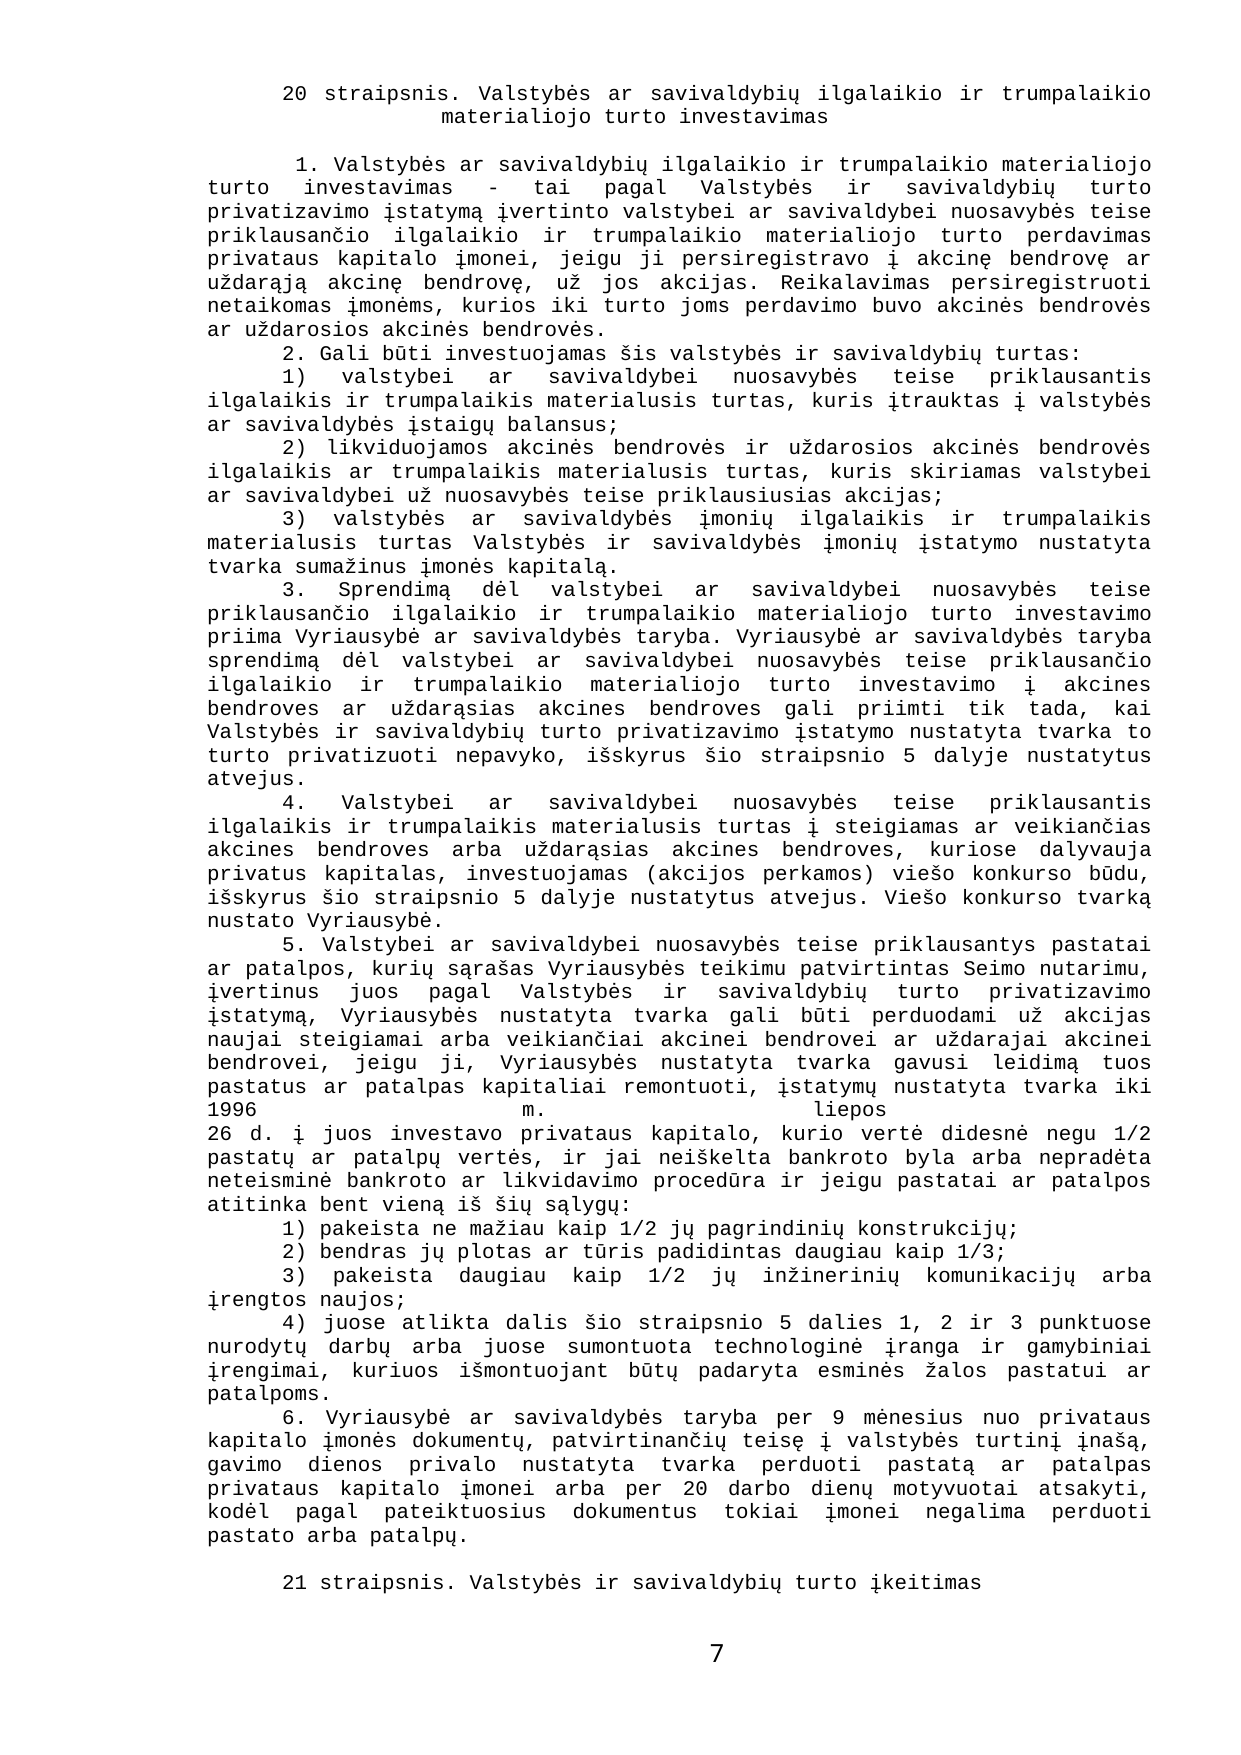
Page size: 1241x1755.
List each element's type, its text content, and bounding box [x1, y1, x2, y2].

text 3) pakeista daugiau kaip 1/2 jų inžinerinių komunikacijų arba įrengtos naujos; [207, 1265, 1152, 1312]
text 4) juose atlikta dalis šio straipsnio 5 dalies 1, 2 ir 3 punktuose nurodytų darbų arba juose sumontuota technologinė įranga ir gamybiniai įrengimai, kuriuos išmontuojant būtų padaryta esminės žalos pastatui ar patalpoms. [207, 1312, 1152, 1407]
text 3. Sprendimą dėl valstybei ar savivaldybei nuosavybės teise priklausančio ilgalaikio ir trumpalaikio materialiojo turto investavimo priima Vyriausybė ar savivaldybės taryba. Vyriausybė ar savivaldybės taryba sprendimą dėl valstybei ar savivaldybei nuosavybės teise priklausančio ilgalaikio ir trumpalaikio materialiojo turto investavimo į akcines bendroves ar uždarąsias akcines bendroves gali priimti tik tada, kai Valstybės ir savivaldybių turto privatizavimo įstatymo nustatyta tvarka to turto privatizuoti nepavyko, išskyrus šio straipsnio 5 dalyje nustatytus atvejus. [207, 579, 1152, 792]
text 2. Gali būti investuojamas šis valstybės ir savivaldybių turtas: [207, 343, 1152, 366]
text 1) pakeista ne mažiau kaip 1/2 jų pagrindinių konstrukcijų; [207, 1218, 1152, 1241]
text 2) likviduojamos akcinės bendrovės ir uždarosios akcinės bendrovės ilgalaikis ar trumpalaikis materialusis turtas, kuris skiriamas valstybei ar savivaldybei už nuosavybės teise priklausiusias akcijas; [207, 437, 1152, 508]
text 3) valstybės ar savivaldybės įmonių ilgalaikis ir trumpalaikis materialusis turtas Valstybės ir savivaldybės įmonių įstatymo nustatyta tvarka sumažinus įmonės kapitalą. [207, 508, 1152, 579]
text 5. Valstybei ar savivaldybei nuosavybės teise priklausantys pastatai ar patalpos, kurių sąrašas Vyriausybės teikimu patvirtintas Seimo nutarimu, įvertinus juos pagal Valstybės ir savivaldybių turto privatizavimo įstatymą, Vyriausybės nustatyta tvarka gali būti perduodami už akcijas naujai steigiamai arba veikiančiai akcinei bendrovei ar uždarajai akcinei bendrovei, jeigu ji, Vyriausybės nustatyta tvarka gavusi leidimą tuos pastatus ar patalpas kapitaliai remontuoti, įstatymų nustatyta tvarka iki 1996 m. liepos 26 d. į juos investavo privataus kapitalo, kurio vertė didesnė negu 1/2 pastatų ar patalpų vertės, ir jai neiškelta bankroto byla arba nepradėta neteisminė bankroto ar likvidavimo procedūra ir jeigu pastatai ar patalpos atitinka bent vieną iš šių sąlygų: [207, 934, 1152, 1218]
text 2) bendras jų plotas ar tūris padidintas daugiau kaip 1/3; [207, 1241, 1152, 1265]
text 21 straipsnis. Valstybės ir savivaldybių turto įkeitimas [207, 1572, 1152, 1596]
text 4. Valstybei ar savivaldybei nuosavybės teise priklausantis ilgalaikis ir trumpalaikis materialusis turtas į steigiamas ar veikiančias akcines bendroves arba uždarąsias akcines bendroves, kuriose dalyvauja privatus kapitalas, investuojamas (akcijos perkamos) viešo konkurso būdu, išskyrus šio straipsnio 5 dalyje nustatytus atvejus. Viešo konkurso tvarką nustato Vyriausybė. [207, 792, 1152, 934]
text 1. Valstybės ar savivaldybių ilgalaikio ir trumpalaikio materialiojo turto investavimas - tai pagal Valstybės ir savivaldybių turto privatizavimo įstatymą įvertinto valstybei ar savivaldybei nuosavybės teise priklausančio ilgalaikio ir trumpalaikio materialiojo turto perdavimas privataus kapitalo įmonei, jeigu ji persiregistravo į akcinę bendrovę ar uždarąją akcinę bendrovę, už jos akcijas. Reikalavimas persiregistruoti netaikomas įmonėms, kurios iki turto joms perdavimo buvo akcinės bendrovės ar uždarosios akcinės bendrovės. [207, 154, 1152, 343]
text 6. Vyriausybė ar savivaldybės taryba per 9 mėnesius nuo privataus kapitalo įmonės dokumentų, patvirtinančių teisę į valstybės turtinį įnašą, gavimo dienos privalo nustatyta tvarka perduoti pastatą ar patalpas privataus kapitalo įmonei arba per 20 darbo dienų motyvuotai atsakyti, kodėl pagal pateiktuosius dokumentus tokiai įmonei negalima perduoti pastato arba patalpų. [207, 1407, 1152, 1549]
text 20 straipsnis. Valstybės ar savivaldybių ilgalaikio ir trumpalaikio materialiojo turto investavimas [282, 83, 1152, 130]
text 1) valstybei ar savivaldybei nuosavybės teise priklausantis ilgalaikis ir trumpalaikis materialusis turtas, kuris įtrauktas į valstybės ar savivaldybės įstaigų balansus; [207, 366, 1152, 437]
